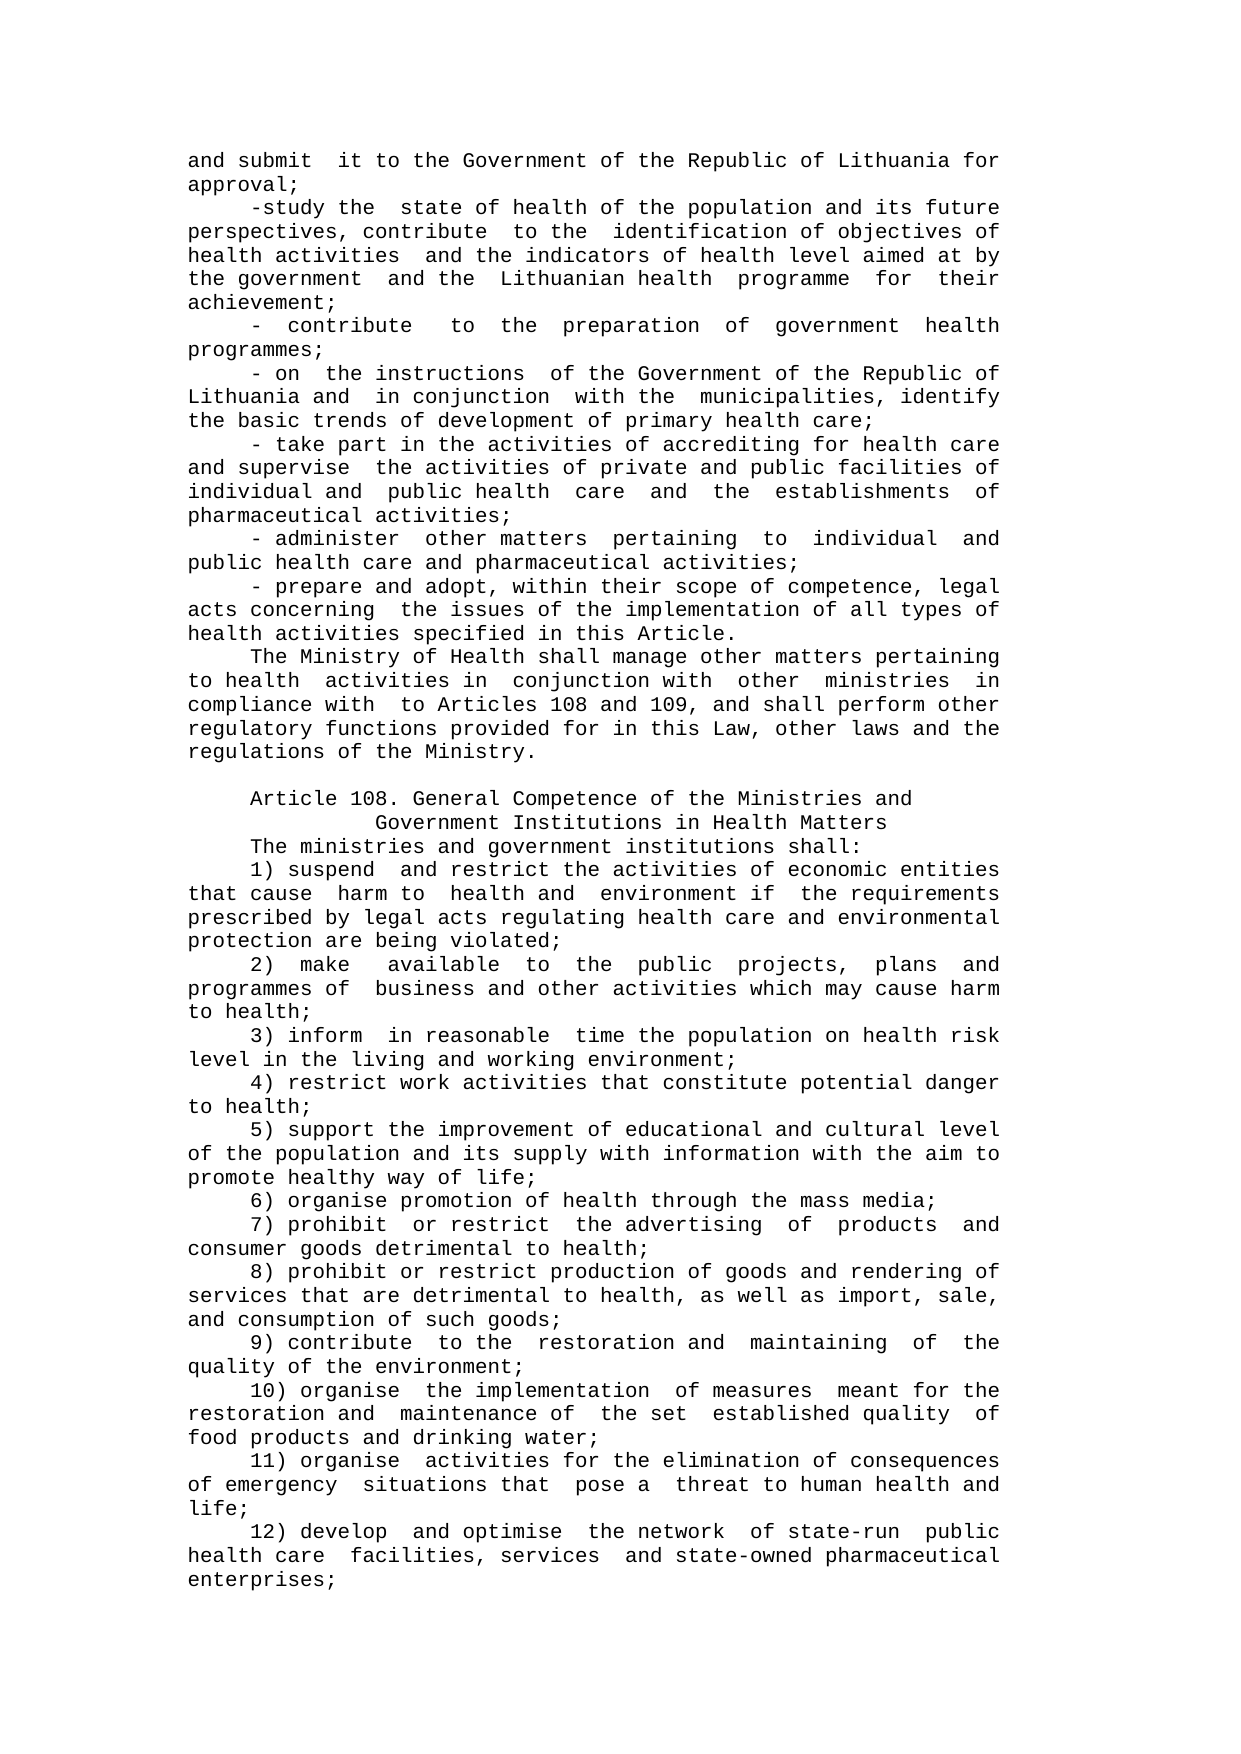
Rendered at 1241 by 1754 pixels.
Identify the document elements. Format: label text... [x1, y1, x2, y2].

text to health; [187, 1001, 1053, 1025]
text pharmaceutical activities; [187, 505, 1053, 528]
text The ministries and government institutions shall: [187, 836, 1053, 859]
text Article 108. General Competence of the Ministries and [187, 788, 1053, 812]
text to health activities in conjunction with other ministries in [187, 670, 1053, 694]
text health care facilities, services and state-owned pharmaceutical [187, 1545, 1053, 1569]
text consumer goods detrimental to health; [187, 1238, 1053, 1261]
text protection are being violated; [187, 930, 1053, 954]
text acts concerning the issues of the implementation of all types of [187, 599, 1053, 623]
text 6) organise promotion of health through the mass media; [187, 1190, 1053, 1214]
text achievement; [187, 292, 1053, 316]
text health activities and the indicators of health level aimed at by [187, 244, 1053, 268]
text approval; [187, 174, 1053, 197]
text - on the instructions of the Government of the Republic of [187, 363, 1053, 386]
text 11) organise activities for the elimination of consequences [187, 1451, 1053, 1474]
text 3) inform in reasonable time the population on health risk [187, 1025, 1053, 1048]
text life; [187, 1498, 1053, 1521]
text regulatory functions provided for in this Law, other laws and the [187, 717, 1053, 741]
text perspectives, contribute to the identification of objectives of [187, 221, 1053, 244]
text 5) support the improvement of educational and cultural level [187, 1119, 1053, 1143]
text programmes; [187, 339, 1053, 363]
text the basic trends of development of primary health care; [187, 410, 1053, 434]
text Government Institutions in Health Matters [187, 812, 1053, 836]
text - take part in the activities of accrediting for health care [187, 434, 1053, 457]
text health activities specified in this Article. [187, 623, 1053, 647]
text 2) make available to the public projects, plans and [187, 954, 1053, 978]
text the government and the Lithuanian health programme for their [187, 268, 1053, 292]
text programmes of business and other activities which may cause harm [187, 978, 1053, 1001]
text and supervise the activities of private and public facilities of [187, 457, 1053, 481]
text level in the living and working environment; [187, 1048, 1053, 1072]
text that cause harm to health and environment if the requirements [187, 883, 1053, 907]
text food products and drinking water; [187, 1427, 1053, 1451]
text 7) prohibit or restrict the advertising of products and [187, 1214, 1053, 1238]
text promote healthy way of life; [187, 1167, 1053, 1190]
text quality of the environment; [187, 1356, 1053, 1379]
text The Ministry of Health shall manage other matters pertaining [187, 647, 1053, 670]
text Lithuania and in conjunction with the municipalities, identify [187, 386, 1053, 410]
text of emergency situations that pose a threat to human health and [187, 1474, 1053, 1498]
text and submit it to the Government of the Republic of Lithuania for [187, 150, 1053, 174]
text enterprises; [187, 1569, 1053, 1592]
text - contribute to the preparation of government health [187, 316, 1053, 339]
text - prepare and adopt, within their scope of competence, legal [187, 576, 1053, 599]
text restoration and maintenance of the set established quality of [187, 1403, 1053, 1427]
text - administer other matters pertaining to individual and [187, 528, 1053, 552]
text 8) prohibit or restrict production of goods and rendering of [187, 1261, 1053, 1285]
text regulations of the Ministry. [187, 741, 1053, 765]
text 4) restrict work activities that constitute potential danger [187, 1072, 1053, 1096]
text of the population and its supply with information with the aim to [187, 1143, 1053, 1167]
text public health care and pharmaceutical activities; [187, 552, 1053, 576]
text individual and public health care and the establishments of [187, 481, 1053, 505]
text 9) contribute to the restoration and maintaining of the [187, 1332, 1053, 1356]
text and consumption of such goods; [187, 1309, 1053, 1332]
text 1) suspend and restrict the activities of economic entities [187, 859, 1053, 883]
text compliance with to Articles 108 and 109, and shall perform other [187, 694, 1053, 717]
text -study the state of health of the population and its future [187, 197, 1053, 221]
text 10) organise the implementation of measures meant for the [187, 1379, 1053, 1403]
text to health; [187, 1096, 1053, 1119]
text prescribed by legal acts regulating health care and environmental [187, 907, 1053, 930]
text services that are detrimental to health, as well as import, sale, [187, 1285, 1053, 1309]
text 12) develop and optimise the network of state-run public [187, 1521, 1053, 1545]
